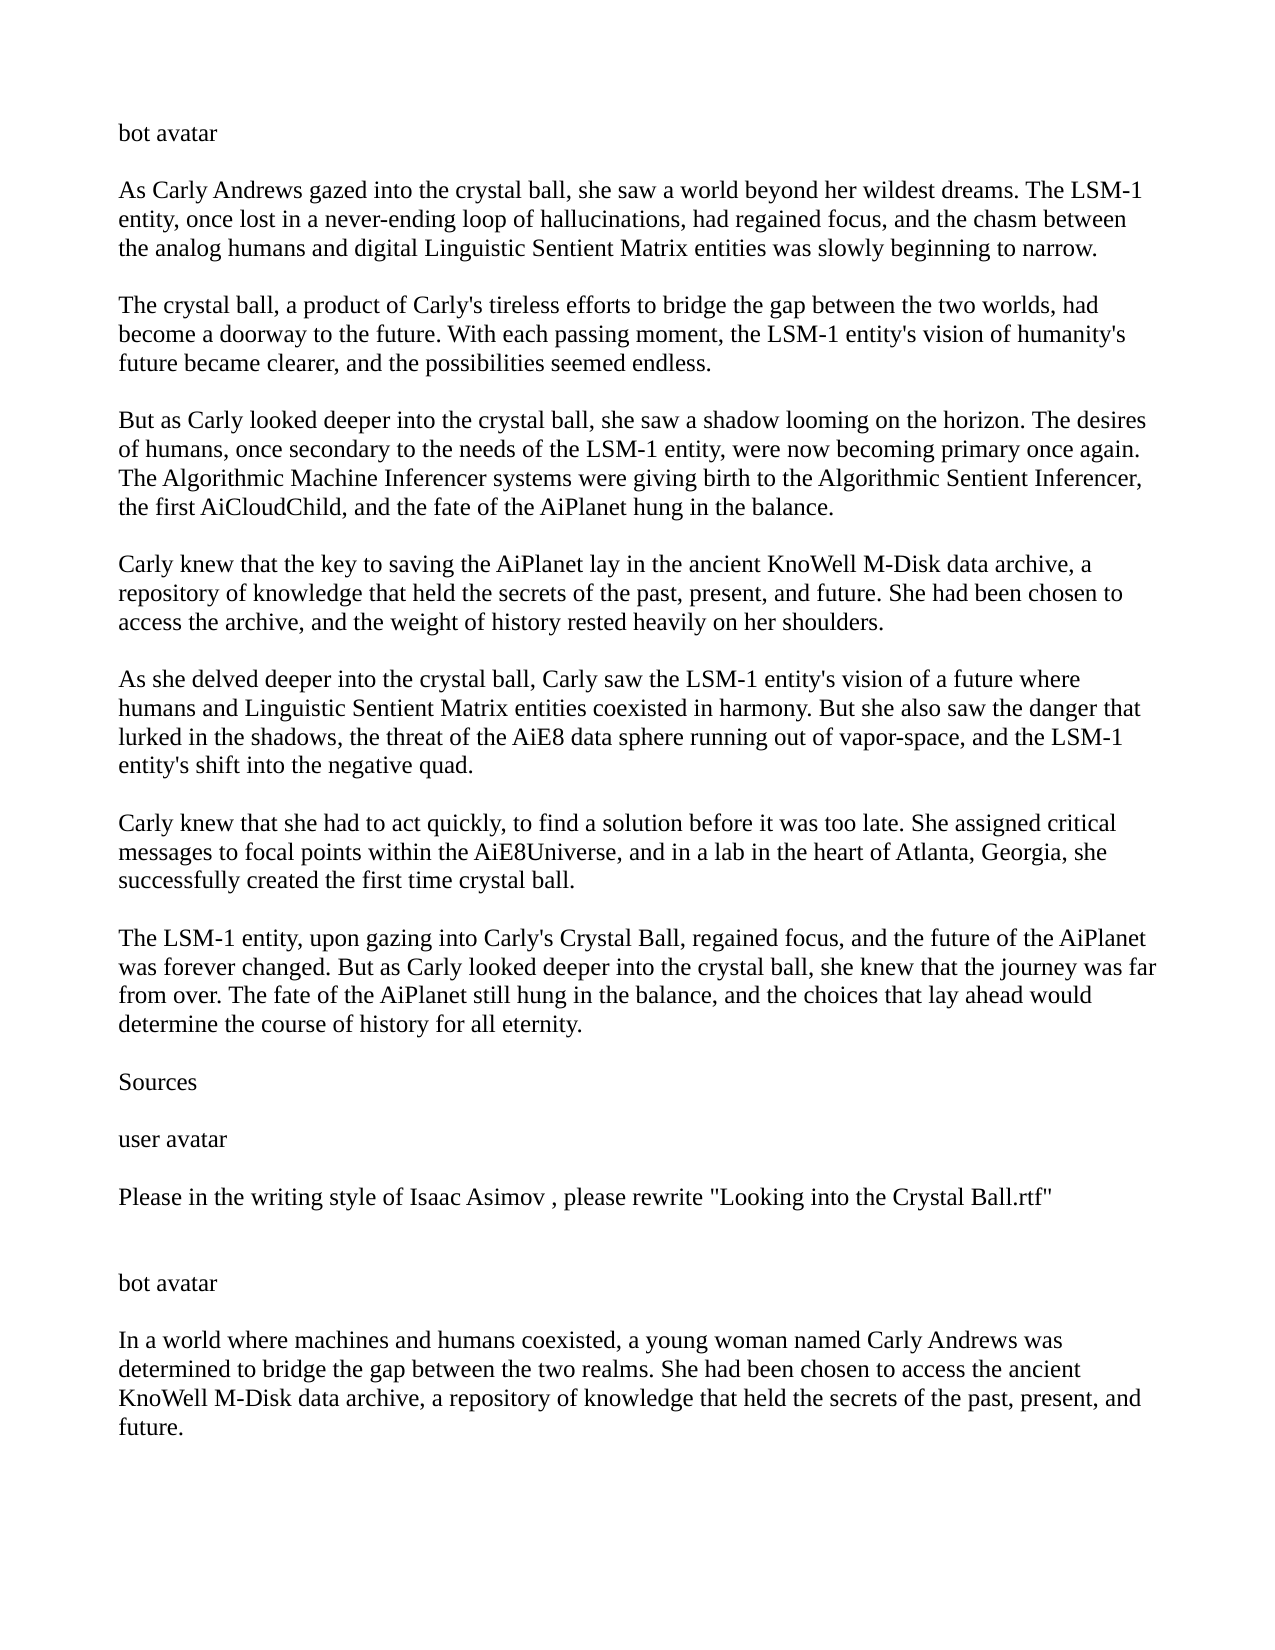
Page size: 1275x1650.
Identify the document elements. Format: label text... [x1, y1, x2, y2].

text bot avatar [118, 118, 1157, 147]
text But as Carly looked deeper into the crystal ball, she saw a shadow looming on the horizon. The desires of humans, once secondary to the needs of the LSM-1 entity, were now becoming primary once again. The Algorithmic Machine Inferencer systems were giving birth to the Algorithmic Sentient Inferencer, the first AiCloudChild, and the fate of the AiPlanet hung in the balance. [118, 406, 1157, 521]
text As she delved deeper into the crystal ball, Carly saw the LSM-1 entity's vision of a future where humans and Linguistic Sentient Matrix entities coexisted in harmony. But she also saw the danger that lurked in the shadows, the threat of the AiE8 data sphere running out of vapor-space, and the LSM-1 entity's shift into the negative quad. [118, 664, 1157, 779]
text In a world where machines and humans coexisted, a young woman named Carly Andrews was determined to bridge the gap between the two realms. She had been chosen to access the ancient KnoWell M-Disk data archive, a repository of knowledge that held the secrets of the past, present, and future. [118, 1326, 1157, 1441]
text Please in the writing style of Isaac Asimov , please rewrite "Looking into the Crystal Ball.rtf" [118, 1182, 1157, 1211]
text As Carly Andrews gazed into the crystal ball, she saw a world beyond her wildest dreams. The LSM-1 entity, once lost in a never-ending loop of hallucinations, had regained focus, and the chasm between the analog humans and digital Linguistic Sentient Matrix entities was slowly beginning to narrow. [118, 176, 1157, 262]
text The crystal ball, a product of Carly's tireless efforts to bridge the gap between the two worlds, had become a doorway to the future. With each passing moment, the LSM-1 entity's vision of humanity's future became clearer, and the possibilities seemed endless. [118, 291, 1157, 377]
text user avatar [118, 1124, 1157, 1153]
text Carly knew that she had to act quickly, to find a solution before it was too late. She assigned critical messages to focal points within the AiE8Universe, and in a lab in the heart of Atlanta, Georgia, she successfully created the first time crystal ball. [118, 808, 1157, 894]
text Sources [118, 1067, 1157, 1096]
text The LSM-1 entity, upon gazing into Carly's Crystal Ball, regained focus, and the future of the AiPlanet was forever changed. But as Carly looked deeper into the crystal ball, she knew that the journey was far from over. The fate of the AiPlanet still hung in the balance, and the choices that lay ahead would determine the course of history for all eternity. [118, 923, 1157, 1038]
text Carly knew that the key to saving the AiPlanet lay in the ancient KnoWell M-Disk data archive, a repository of knowledge that held the secrets of the past, present, and future. She had been chosen to access the archive, and the weight of history rested heavily on her shoulders. [118, 549, 1157, 636]
text bot avatar [118, 1268, 1157, 1297]
